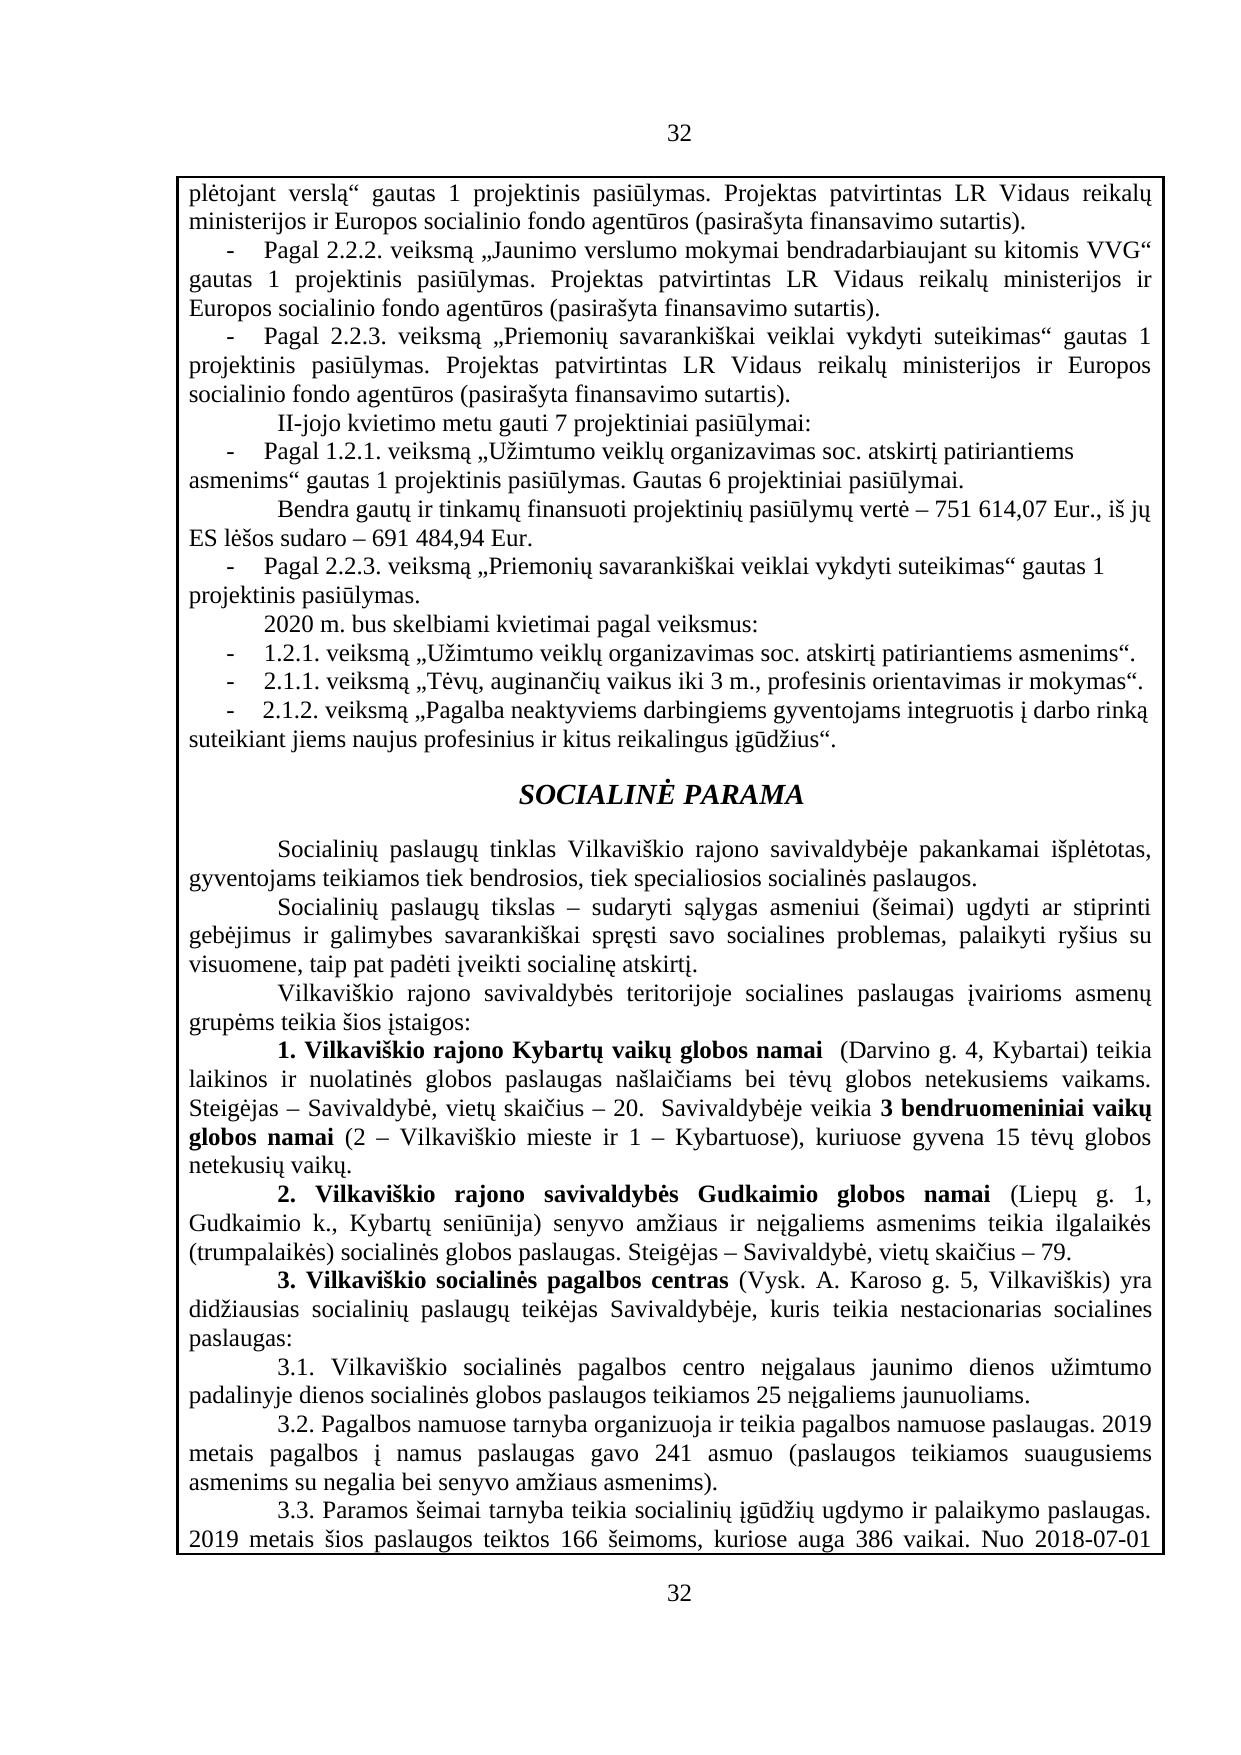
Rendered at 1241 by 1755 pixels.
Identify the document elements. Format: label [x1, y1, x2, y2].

table_cell [1165, 176, 1192, 1553]
